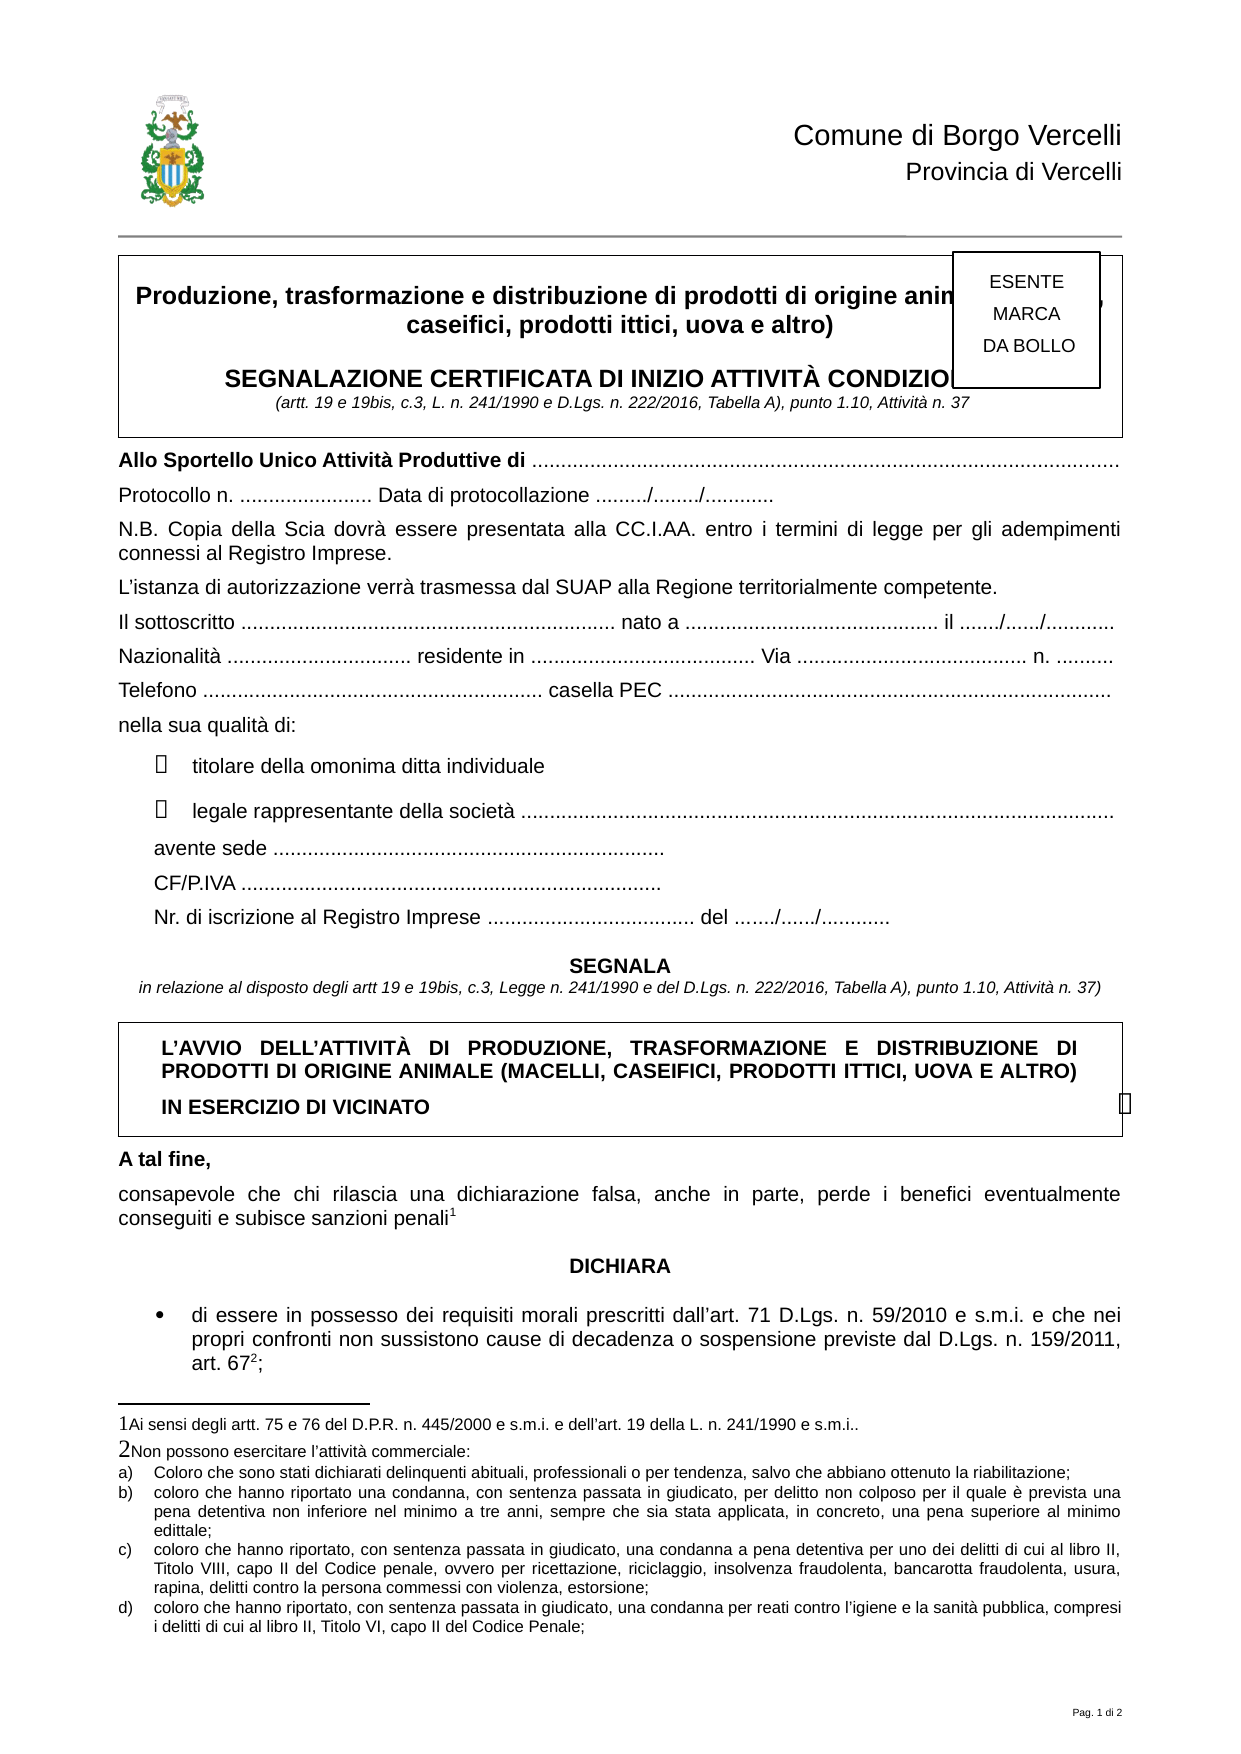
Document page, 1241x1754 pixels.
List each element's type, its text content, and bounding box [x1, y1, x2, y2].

text A tal fine, [118, 1147, 1122, 1171]
table_header L’AVVIO DELL’ATTIVITÀ DI PRODUZIONE, TRASFORMAZIONE E DISTRIBUZIONE DI PRODOTTI DI ORIGINE ANIMALE (MACELLI, CASEIFICI, PRODOTTI ITTICI, UOVA E ALTRO) IN ESERCIZIO DI VICINATO  [119, 1023, 1122, 1136]
list di essere in possesso dei requisiti morali prescritti dall’art. 71 D.Lgs. n. 59/2010 e s.m.i. e che nei propri confronti non sussistono cause di decadenza o sospensione previste dal D.Lgs. n. 159/2011, art. 67; [156, 1303, 1122, 1375]
text  legale rappresentante della società ....................................................................................................... [153, 792, 1122, 826]
picture [122, 87, 224, 219]
text Protocollo n. ....................... Data di protocollazione ........./......../............ [118, 482, 1122, 506]
text Telefono ........................................................... casella PEC ............................................................................. [118, 678, 1122, 702]
list coloro che hanno riportato, con sentenza passata in giudicato, una condanna a pena detentiva per uno dei delitti di cui al libro II, Titolo VIII, capo II del Codice penale, ovvero per ricettazione, riciclaggio, insolvenza fraudolenta, bancarotta fraudolenta, usura, rapina, delitti contro la persona commessi con violenza, estorsione; [118, 1540, 1122, 1597]
text nella sua qualità di: [118, 713, 1122, 737]
text SEGNALA [118, 954, 1122, 978]
text L’istanza di autorizzazione verrà trasmessa dal SUAP alla Regione territorialmente competente. [118, 575, 1122, 599]
list Non possono esercitare l’attività commerciale: [118, 1434, 1122, 1463]
text CF/P.IVA ......................................................................... [153, 870, 1122, 894]
text  titolare della omonima ditta individuale [153, 747, 1122, 781]
text Comune di Borgo Vercelli [224, 118, 1122, 152]
text Il sottoscritto ................................................................. nato a ............................................ il ......./....../............ [118, 609, 1122, 633]
text N.B. Copia della Scia dovrà essere presentata alla CC.I.AA. entro i termini di legge per gli adempimenti connessi al Registro Imprese. [118, 517, 1122, 565]
list Coloro che sono stati dichiarati delinquenti abituali, professionali o per tendenza, salvo che abbiano ottenuto la riabilitazione; [118, 1463, 1122, 1482]
text Provincia di Vercelli [224, 157, 1122, 185]
text Allo Sportello Unico Attività Produttive di [118, 448, 1122, 472]
text Ai sensi degli artt. 75 e 76 del D.P.R. n. 445/2000 e s.m.i. e dell’art. 19 della L. n. 241/1990 e s.m.i.. [118, 1411, 1122, 1434]
text avente sede .................................................................... [153, 836, 1122, 860]
list coloro che hanno riportato una condanna, con sentenza passata in giudicato, per delitto non colposo per il quale è prevista una pena detentiva non inferiore nel minimo a tre anni, sempre che sia stata applicata, in concreto, una pena superiore al minimo edittale; [118, 1482, 1122, 1540]
table_header Produzione, trasformazione e distribuzione di prodotti di origine animale (macelli, caseifici, prodotti ittici, uova e altro) SEGNALAZIONE CERTIFICATA DI INIZIO ATTIVITÀ CONDIZIONATA (artt. 19 e 19bis, c.3, L. n. 241/1990 e D.Lgs. n. 222/2016, Tabella A), punto 1.10, Attività n. 37 [119, 256, 1122, 437]
text Nr. di iscrizione al Registro Imprese .................................... del ......./....../............ [153, 905, 1122, 929]
list coloro che hanno riportato, con sentenza passata in giudicato, una condanna per reati contro l’igiene e la sanità pubblica, compresi i delitti di cui al libro II, Titolo VI, capo II del Codice Penale; [118, 1597, 1122, 1636]
text Nazionalità ................................ residente in ....................................... Via ........................................ n. .......... [118, 644, 1122, 668]
text consapevole che chi rilascia una dichiarazione falsa, anche in parte, perde i benefici eventualmente conseguiti e subisce sanzioni penali [118, 1181, 1122, 1229]
text DICHIARA [118, 1254, 1122, 1278]
text in relazione al disposto degli artt 19 e 19bis, c.3, Legge n. 241/1990 e del D.Lgs. n. 222/2016, Tabella A), punto 1.10, Attività n. 37) [118, 978, 1122, 997]
